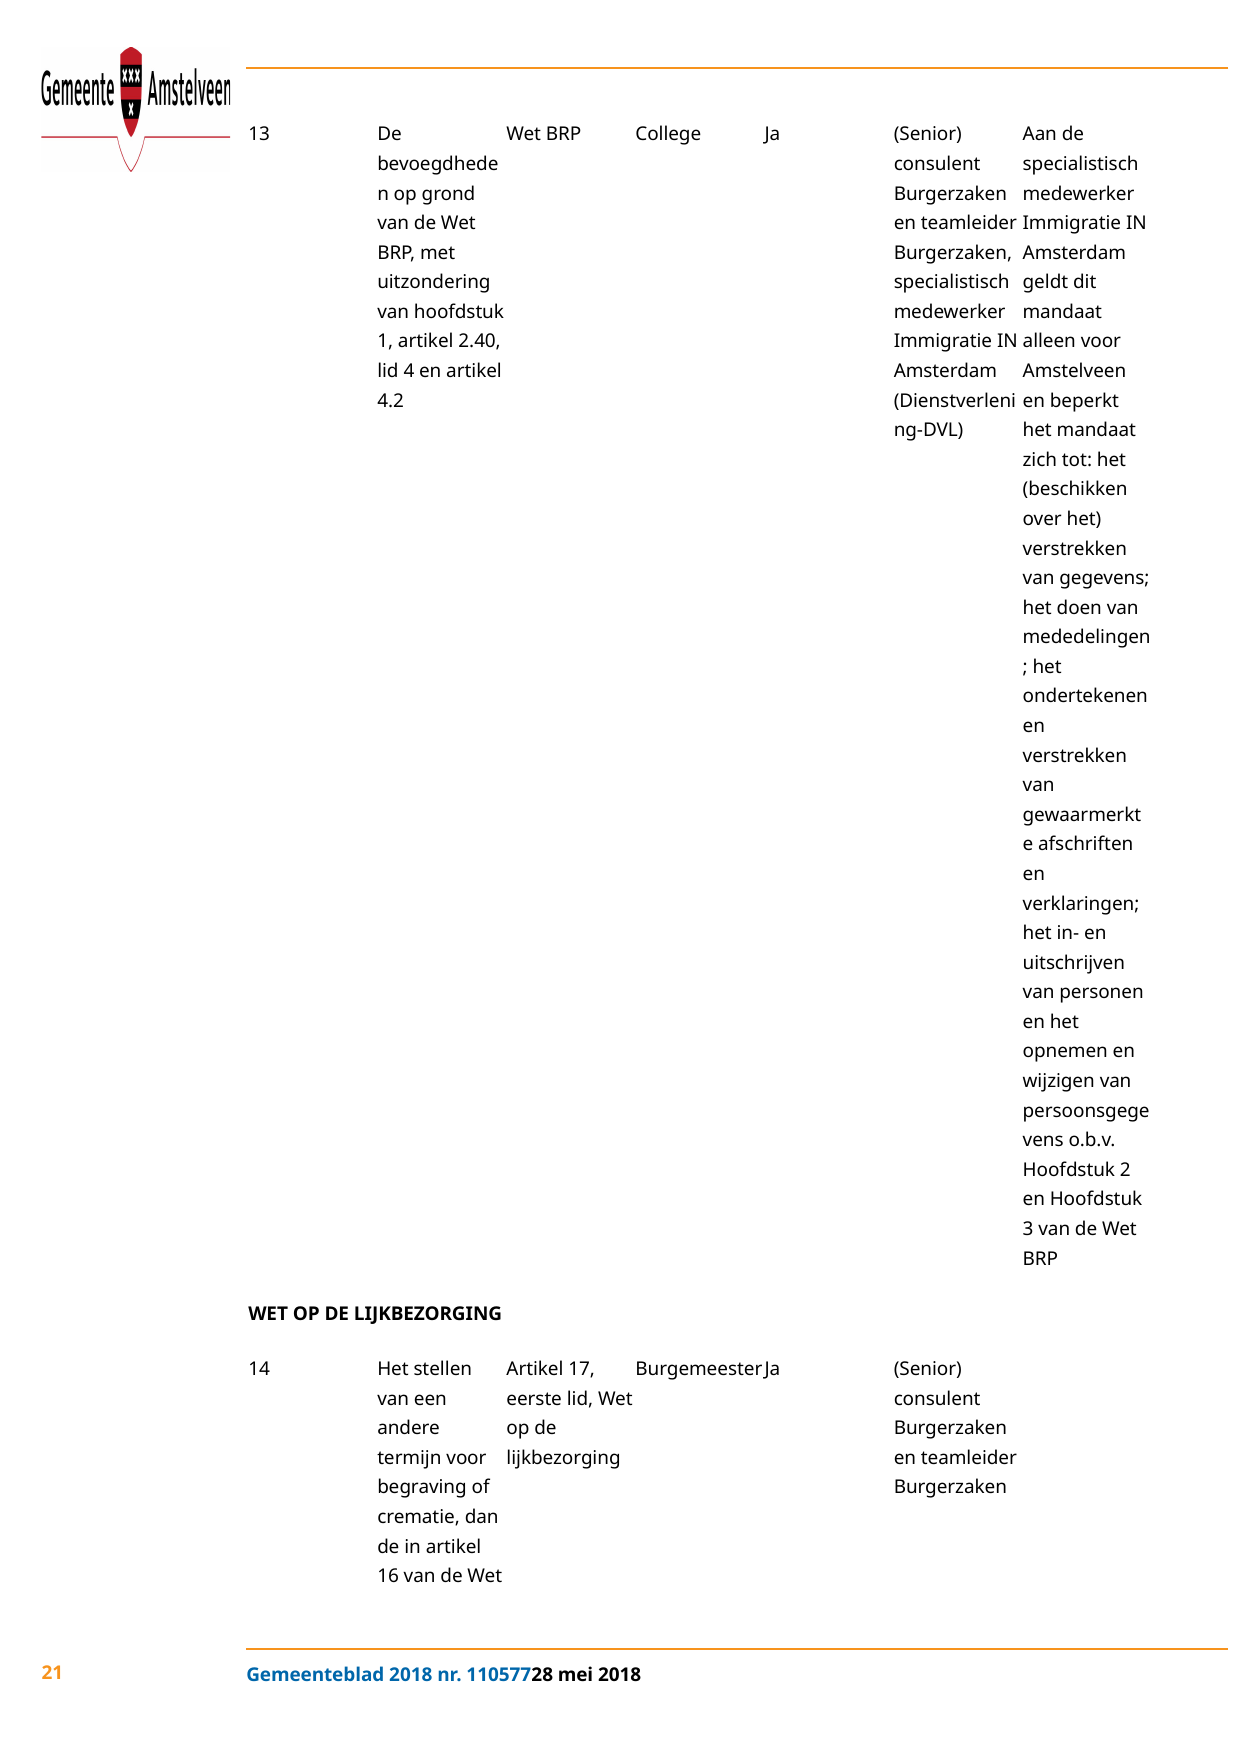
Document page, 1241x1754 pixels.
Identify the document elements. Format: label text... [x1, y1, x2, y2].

table_cell Ja [764, 1355, 893, 1588]
picture [41, 47, 231, 172]
table_cell Artikel 17, eerste lid, Wet op de lijkbezorging [506, 1355, 635, 1588]
table_cell College [635, 121, 764, 1270]
table_cell Burgemeester [635, 1355, 764, 1588]
table_cell (Senior) consulent Burgerzaken en teamleider Burgerzaken [894, 1355, 1022, 1588]
table_cell De bevoegdheden op grond van de Wet BRP, met uitzondering van hoofdstuk 1, artikel 2.40, lid 4 en artikel 4.2 [377, 121, 506, 1270]
table_cell Wet BRP [506, 121, 635, 1270]
table_cell WET OP DE LIJKBEZORGING [248, 1270, 1152, 1355]
table_cell [1023, 1355, 1152, 1588]
table_cell 14 [248, 1355, 377, 1588]
table_cell 13 [248, 121, 377, 1270]
table_cell Ja [764, 121, 893, 1270]
table_cell Aan de specialistisch medewerker Immigratie IN Amsterdam geldt dit mandaat alleen voor Amstelveen en beperkt het mandaat zich tot: het (beschikken over het) verstrekken van gegevens; het doen van mededelingen; het ondertekenen en verstrekken van gewaarmerkte afschriften en verklaringen; het in- en uitschrijven van personen en het opnemen en wijzigen van persoonsgegevens o.b.v. Hoofdstuk 2 en Hoofdstuk 3 van de Wet BRP [1023, 121, 1152, 1270]
table_cell [248, 95, 1152, 121]
table_cell Het stellen van een andere termijn voor begraving of crematie, dan de in artikel 16 van de Wet [377, 1355, 506, 1588]
table_cell (Senior) consulent Burgerzaken en teamleider Burgerzaken, specialistisch medewerker Immigratie IN Amsterdam (Dienstverlening-DVL) [894, 121, 1022, 1270]
